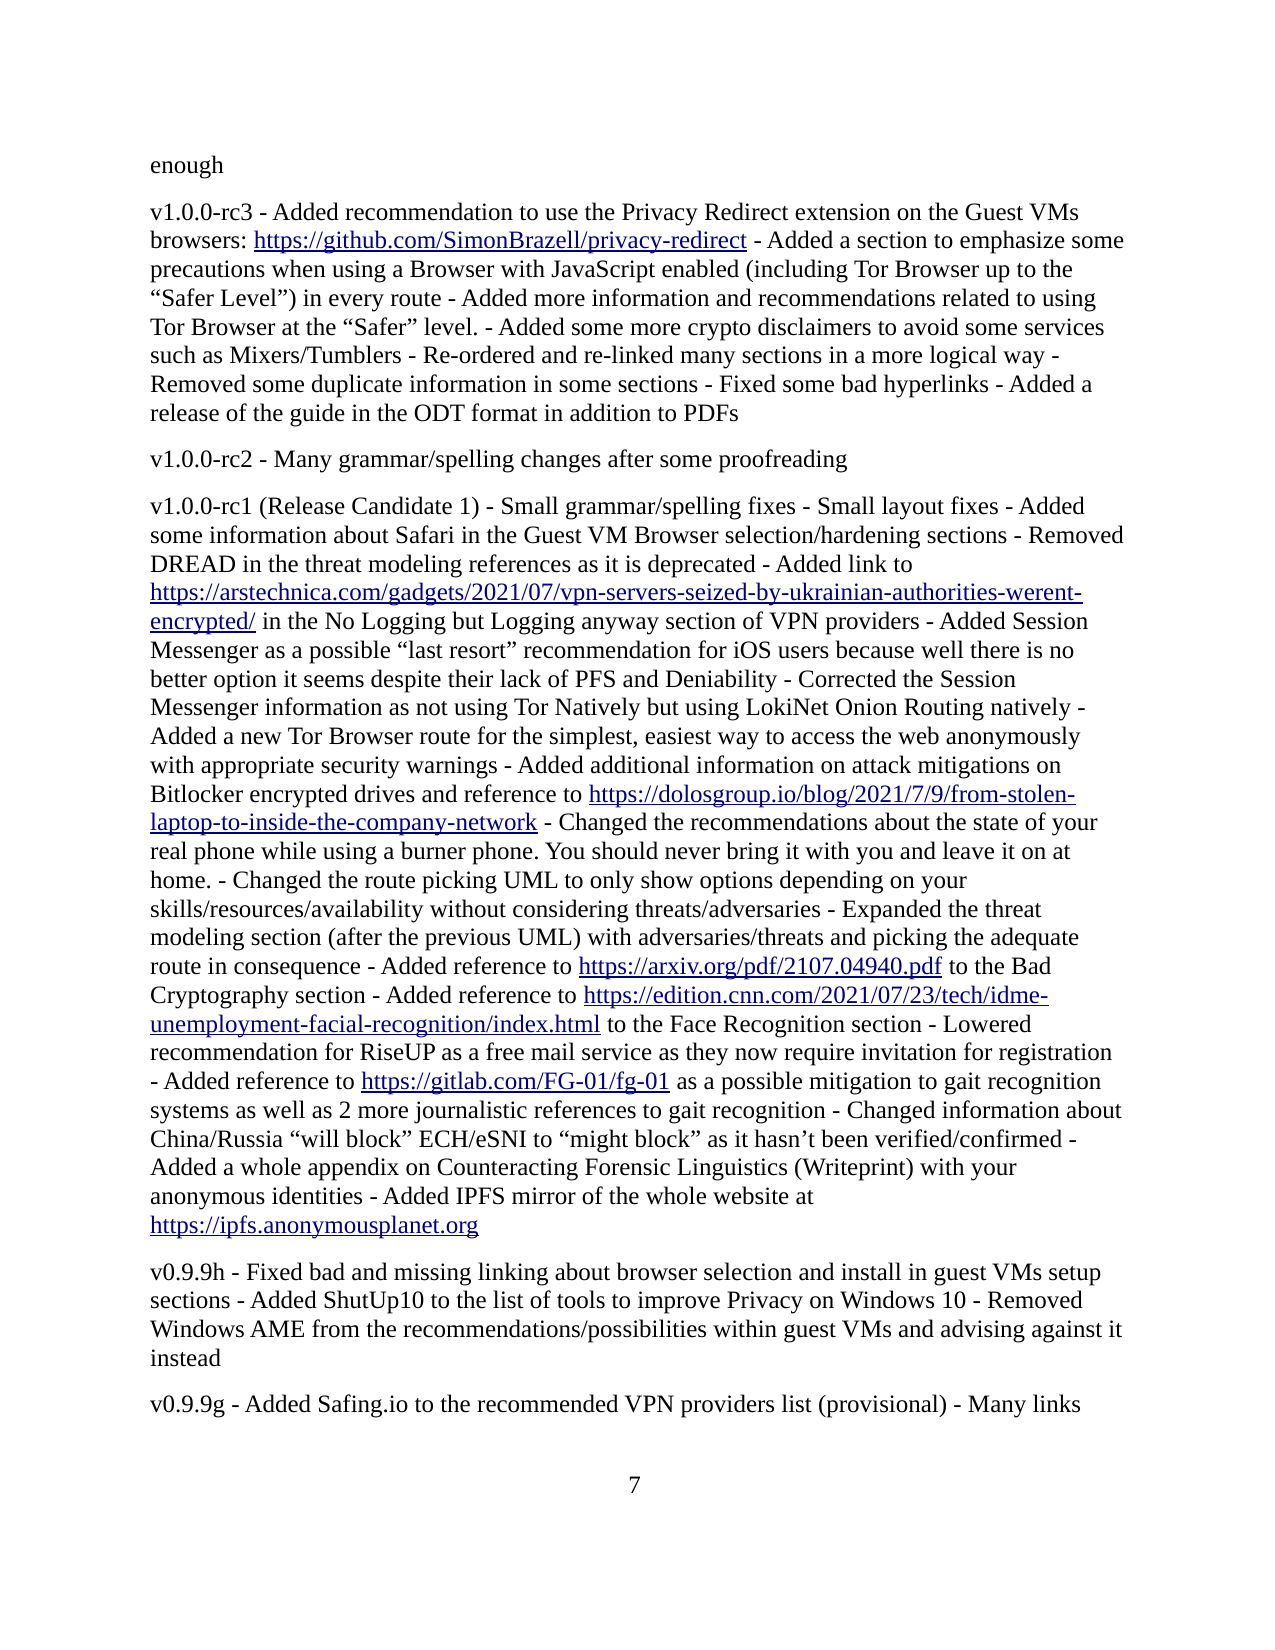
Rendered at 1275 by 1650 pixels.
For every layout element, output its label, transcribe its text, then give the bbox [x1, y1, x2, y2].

text v1.0.0-rc2 - Many grammar/spelling changes after some proofreading [150, 444, 1125, 473]
text enough [150, 150, 1125, 179]
text v0.9.9h - Fixed bad and missing linking about browser selection and install in guest VMs setup sections - Added ShutUp10 to the list of tools to improve Privacy on Windows 10 - Removed Windows AME from the recommendations/possibilities within guest VMs and advising against it instead [150, 1257, 1125, 1372]
text v1.0.0-rc3 - Added recommendation to use the Privacy Redirect extension on the Guest VMs browsers: https://github.com/SimonBrazell/privacy-redirect - Added a section to emphasize some precautions when using a Browser with JavaScript enabled (including Tor Browser up to the “Safer Level”) in every route - Added more information and recommendations related to using Tor Browser at the “Safer” level. - Added some more crypto disclaimers to avoid some services such as Mixers/Tumblers - Re-ordered and re-linked many sections in a more logical way - Removed some duplicate information in some sections - Fixed some bad hyperlinks - Added a release of the guide in the ODT format in addition to PDFs [150, 197, 1125, 427]
text v1.0.0-rc1 (Release Candidate 1) - Small grammar/spelling fixes - Small layout fixes - Added some information about Safari in the Guest VM Browser selection/hardening sections - Removed DREAD in the threat modeling references as it is deprecated - Added link to https://arstechnica.com/gadgets/2021/07/vpn-servers-seized-by-ukrainian-authorities-werent-encrypted/ in the No Logging but Logging anyway section of VPN providers - Added Session Messenger as a possible “last resort” recommendation for iOS users because well there is no better option it seems despite their lack of PFS and Deniability - Corrected the Session Messenger information as not using Tor Natively but using LokiNet Onion Routing natively - Added a new Tor Browser route for the simplest, easiest way to access the web anonymously with appropriate security warnings - Added additional information on attack mitigations on Bitlocker encrypted drives and reference to https://dolosgroup.io/blog/2021/7/9/from-stolen-laptop-to-inside-the-company-network - Changed the recommendations about the state of your real phone while using a burner phone. You should never bring it with you and leave it on at home. - Changed the route picking UML to only show options depending on your skills/resources/availability without considering threats/adversaries - Expanded the threat modeling section (after the previous UML) with adversaries/threats and picking the adequate route in consequence - Added reference to https://arxiv.org/pdf/2107.04940.pdf to the Bad Cryptography section - Added reference to https://edition.cnn.com/2021/07/23/tech/idme-unemployment-facial-recognition/index.html to the Face Recognition section - Lowered recommendation for RiseUP as a free mail service as they now require invitation for registration - Added reference to https://gitlab.com/FG-01/fg-01 as a possible mitigation to gait recognition systems as well as 2 more journalistic references to gait recognition - Changed information about China/Russia “will block” ECH/eSNI to “might block” as it hasn’t been verified/confirmed - Added a whole appendix on Counteracting Forensic Linguistics (Writeprint) with your anonymous identities - Added IPFS mirror of the whole website at https://ipfs.anonymousplanet.org [150, 491, 1125, 1239]
text v0.9.9g - Added Safing.io to the recommended VPN providers list (provisional) - Many links [150, 1389, 1125, 1418]
